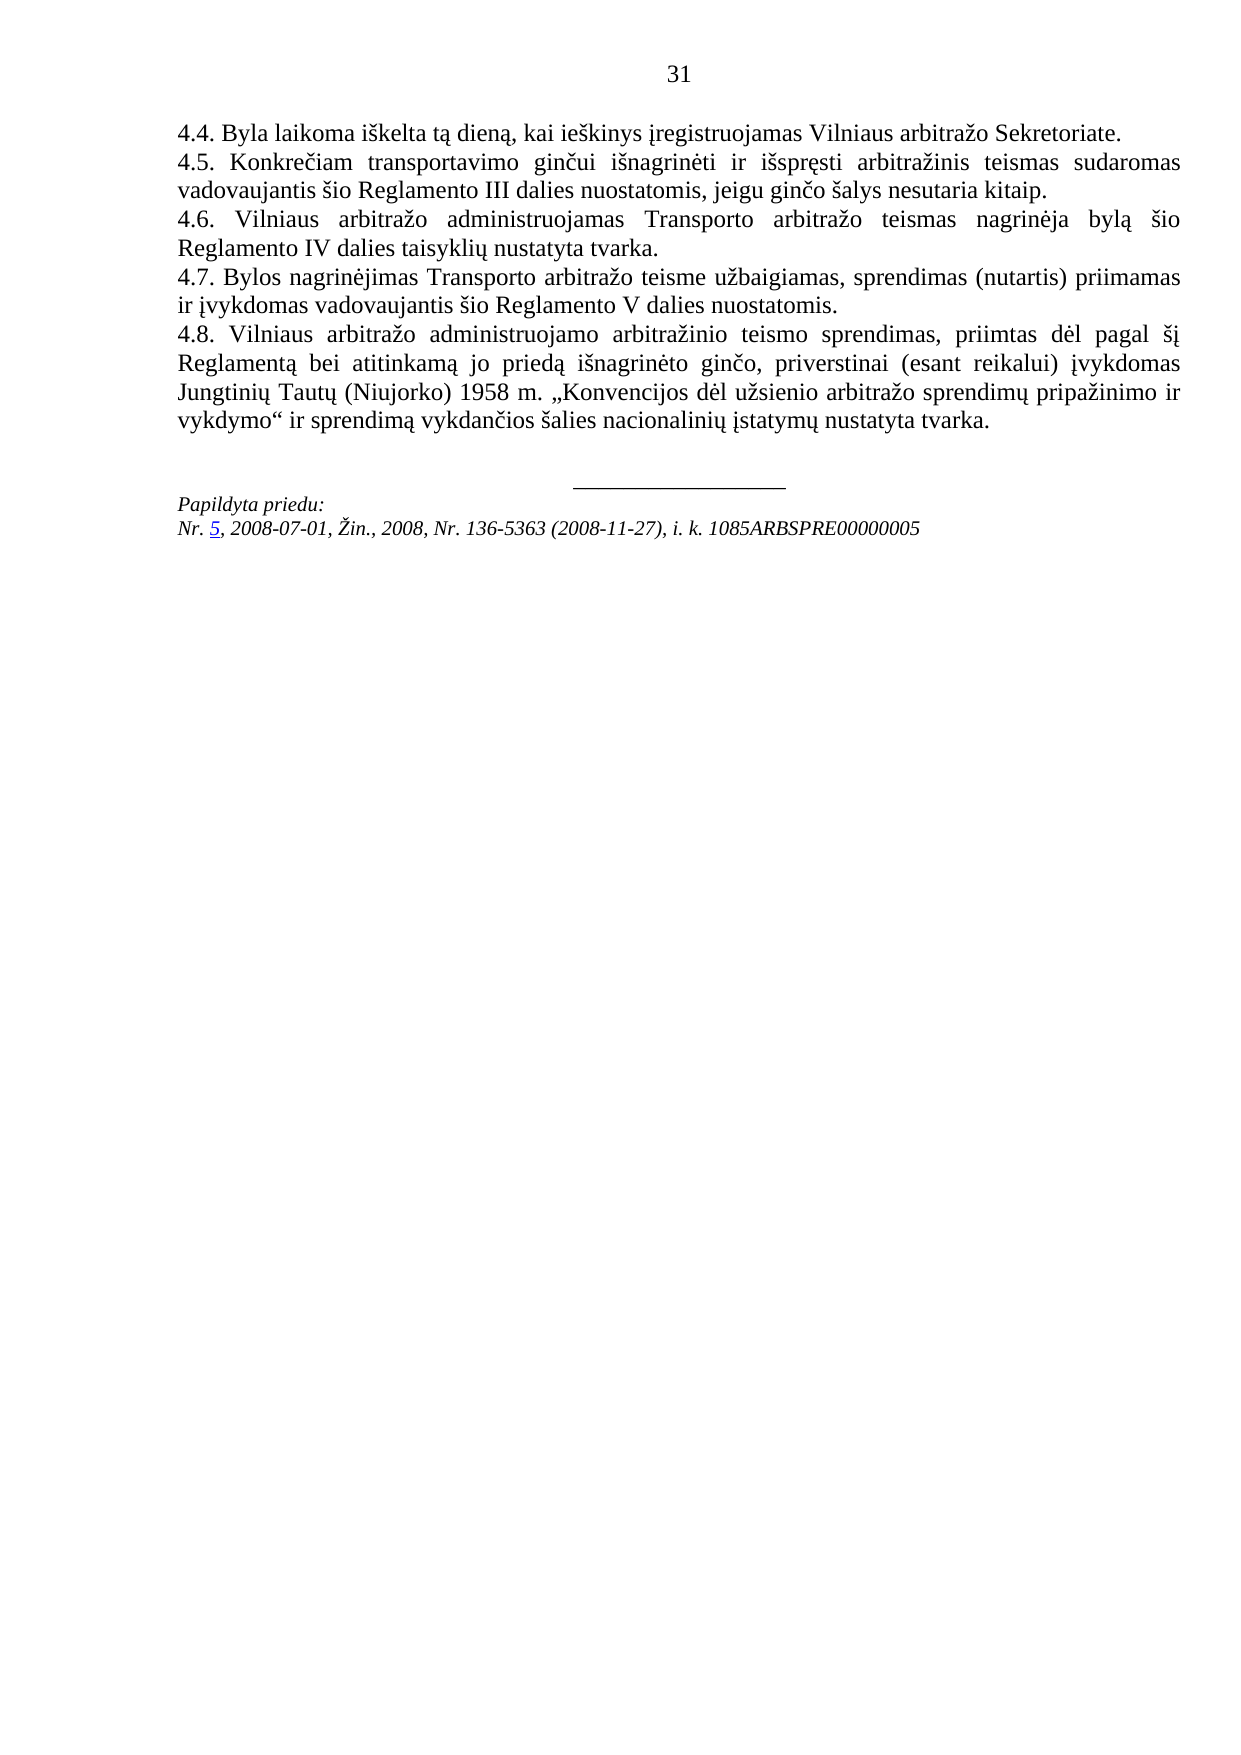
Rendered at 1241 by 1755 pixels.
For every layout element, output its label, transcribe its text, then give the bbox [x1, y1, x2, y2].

text 4.4. Byla laikoma iškelta tą dieną, kai ieškinys įregistruojamas Vilniaus arbitražo Sekretoriate. [177, 118, 1181, 147]
text Nr. 5, 2008-07-01, Žin., 2008, Nr. 136-5363 (2008-11-27), i. k. 1085ARBSPRE00000005 [177, 516, 1181, 540]
text _________________ [177, 463, 1181, 492]
text Papildyta priedu: [177, 492, 1181, 516]
text 4.7. Bylos nagrinėjimas Transporto arbitražo teisme užbaigiamas, sprendimas (nutartis) priimamas ir įvykdomas vadovaujantis šio Reglamento V dalies nuostatomis. [177, 262, 1181, 319]
text 4.5. Konkrečiam transportavimo ginčui išnagrinėti ir išspręsti arbitražinis teismas sudaromas vadovaujantis šio Reglamento III dalies nuostatomis, jeigu ginčo šalys nesutaria kitaip. [177, 147, 1181, 204]
text 4.8. Vilniaus arbitražo administruojamo arbitražinio teismo sprendimas, priimtas dėl pagal šį Reglamentą bei atitinkamą jo priedą išnagrinėto ginčo, priverstinai (esant reikalui) įvykdomas Jungtinių Tautų (Niujorko) 1958 m. „Konvencijos dėl užsienio arbitražo sprendimų pripažinimo ir vykdymo“ ir sprendimą vykdančios šalies nacionalinių įstatymų nustatyta tvarka. [177, 319, 1181, 434]
text 4.6. Vilniaus arbitražo administruojamas Transporto arbitražo teismas nagrinėja bylą šio Reglamento IV dalies taisyklių nustatyta tvarka. [177, 204, 1181, 262]
